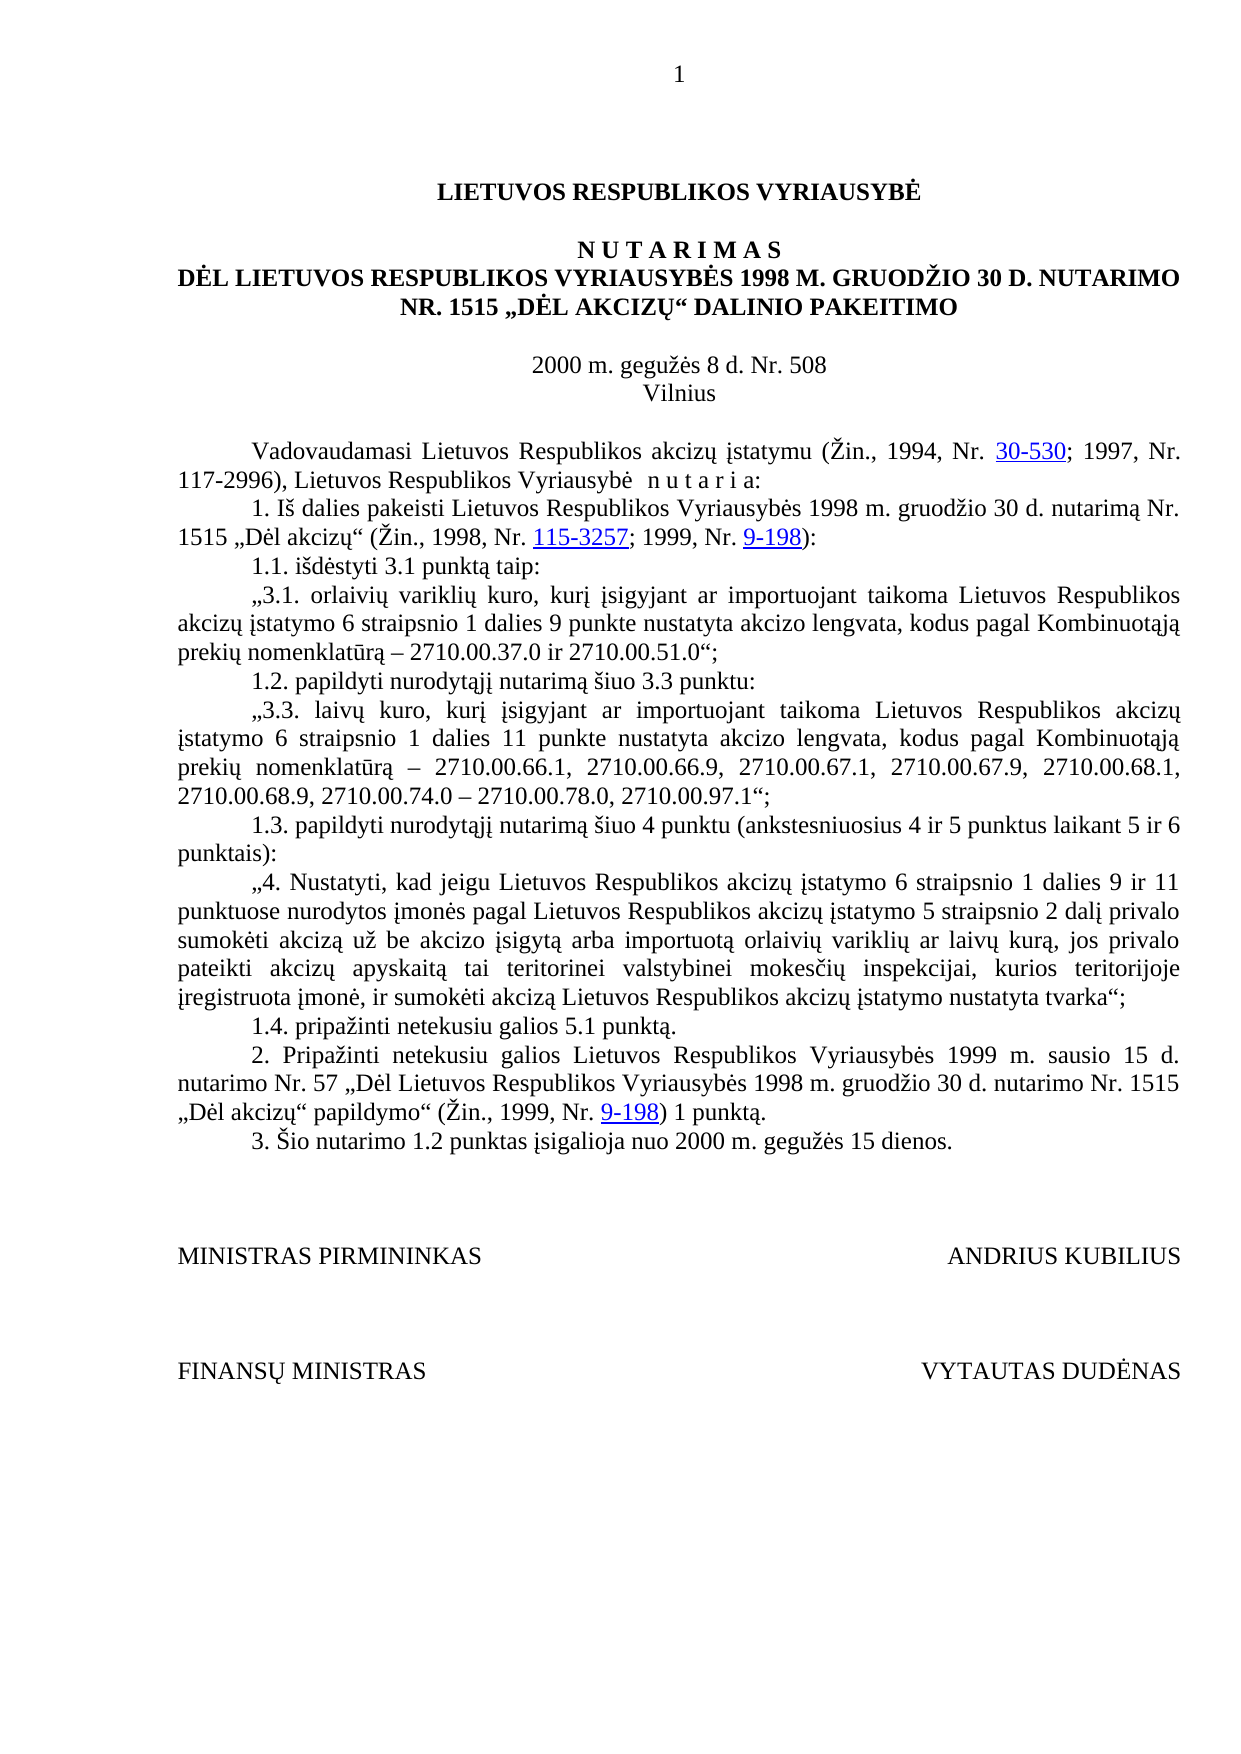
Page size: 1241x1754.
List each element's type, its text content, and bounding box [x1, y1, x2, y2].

text LIETUVOS RESPUBLIKOS VYRIAUSYBĖ [177, 177, 1181, 206]
text 1.2. papildyti nurodytąjį nutarimą šiuo 3.3 punktu: [177, 666, 1181, 695]
text „3.3. laivų kuro, kurį įsigyjant ar importuojant taikoma Lietuvos Respublikos akcizų įstatymo 6 straipsnio 1 dalies 11 punkte nustatyta akcizo lengvata, kodus pagal Kombinuotąją prekių nomenklatūrą – 2710.00.66.1, 2710.00.66.9, 2710.00.67.1, 2710.00.67.9, 2710.00.68.1, 2710.00.68.9, 2710.00.74.0 – 2710.00.78.0, 2710.00.97.1“; [177, 695, 1181, 810]
text MINISTRAS PIRMININKAS ANDRIUS KUBILIUS [177, 1241, 1181, 1270]
text 2000 m. gegužės 8 d. Nr. 508 [177, 350, 1181, 378]
text Vadovaudamasi Lietuvos Respublikos akcizų įstatymu (Žin., 1994, Nr. 30-530; 1997, Nr. 117-2996), Lietuvos Respublikos Vyriausybė nutaria: [177, 436, 1181, 493]
text 1. Iš dalies pakeisti Lietuvos Respublikos Vyriausybės 1998 m. gruodžio 30 d. nutarimą Nr. 1515 „Dėl akcizų“ (Žin., 1998, Nr. 115-3257; 1999, Nr. 9-198): [177, 493, 1181, 551]
text 1.3. papildyti nurodytąjį nutarimą šiuo 4 punktu (ankstesniuosius 4 ir 5 punktus laikant 5 ir 6 punktais): [177, 810, 1181, 867]
text FINANSŲ MINISTRAS VYTAUTAS DUDĖNAS [177, 1356, 1181, 1385]
text „4. Nustatyti, kad jeigu Lietuvos Respublikos akcizų įstatymo 6 straipsnio 1 dalies 9 ir 11 punktuose nurodytos įmonės pagal Lietuvos Respublikos akcizų įstatymo 5 straipsnio 2 dalį privalo sumokėti akcizą už be akcizo įsigytą arba importuotą orlaivių variklių ar laivų kurą, jos privalo pateikti akcizų apyskaitą tai teritorinei valstybinei mokesčių inspekcijai, kurios teritorijoje įregistruota įmonė, ir sumokėti akcizą Lietuvos Respublikos akcizų įstatymo nustatyta tvarka“; [177, 867, 1181, 1011]
text 1.4. pripažinti netekusiu galios 5.1 punktą. [177, 1011, 1181, 1040]
text 1.1. išdėstyti 3.1 punktą taip: [177, 551, 1181, 580]
text DĖL LIETUVOS RESPUBLIKOS VYRIAUSYBĖS 1998 M. GRUODŽIO 30 D. NUTARIMO NR. 1515 „DĖL AKCIZŲ“ DALINIO PAKEITIMO [177, 263, 1181, 321]
text Vilnius [177, 378, 1181, 407]
text „3.1. orlaivių variklių kuro, kurį įsigyjant ar importuojant taikoma Lietuvos Respublikos akcizų įstatymo 6 straipsnio 1 dalies 9 punkte nustatyta akcizo lengvata, kodus pagal Kombinuotąją prekių nomenklatūrą – 2710.00.37.0 ir 2710.00.51.0“; [177, 580, 1181, 666]
text 3. Šio nutarimo 1.2 punktas įsigalioja nuo 2000 m. gegužės 15 dienos. [177, 1126, 1181, 1155]
text 2. Pripažinti netekusiu galios Lietuvos Respublikos Vyriausybės 1999 m. sausio 15 d. nutarimo Nr. 57 „Dėl Lietuvos Respublikos Vyriausybės 1998 m. gruodžio 30 d. nutarimo Nr. 1515 „Dėl akcizų“ papildymo“ (Žin., 1999, Nr. 9-198) 1 punktą. [177, 1040, 1181, 1126]
text N U T A R I M A S [177, 235, 1181, 263]
